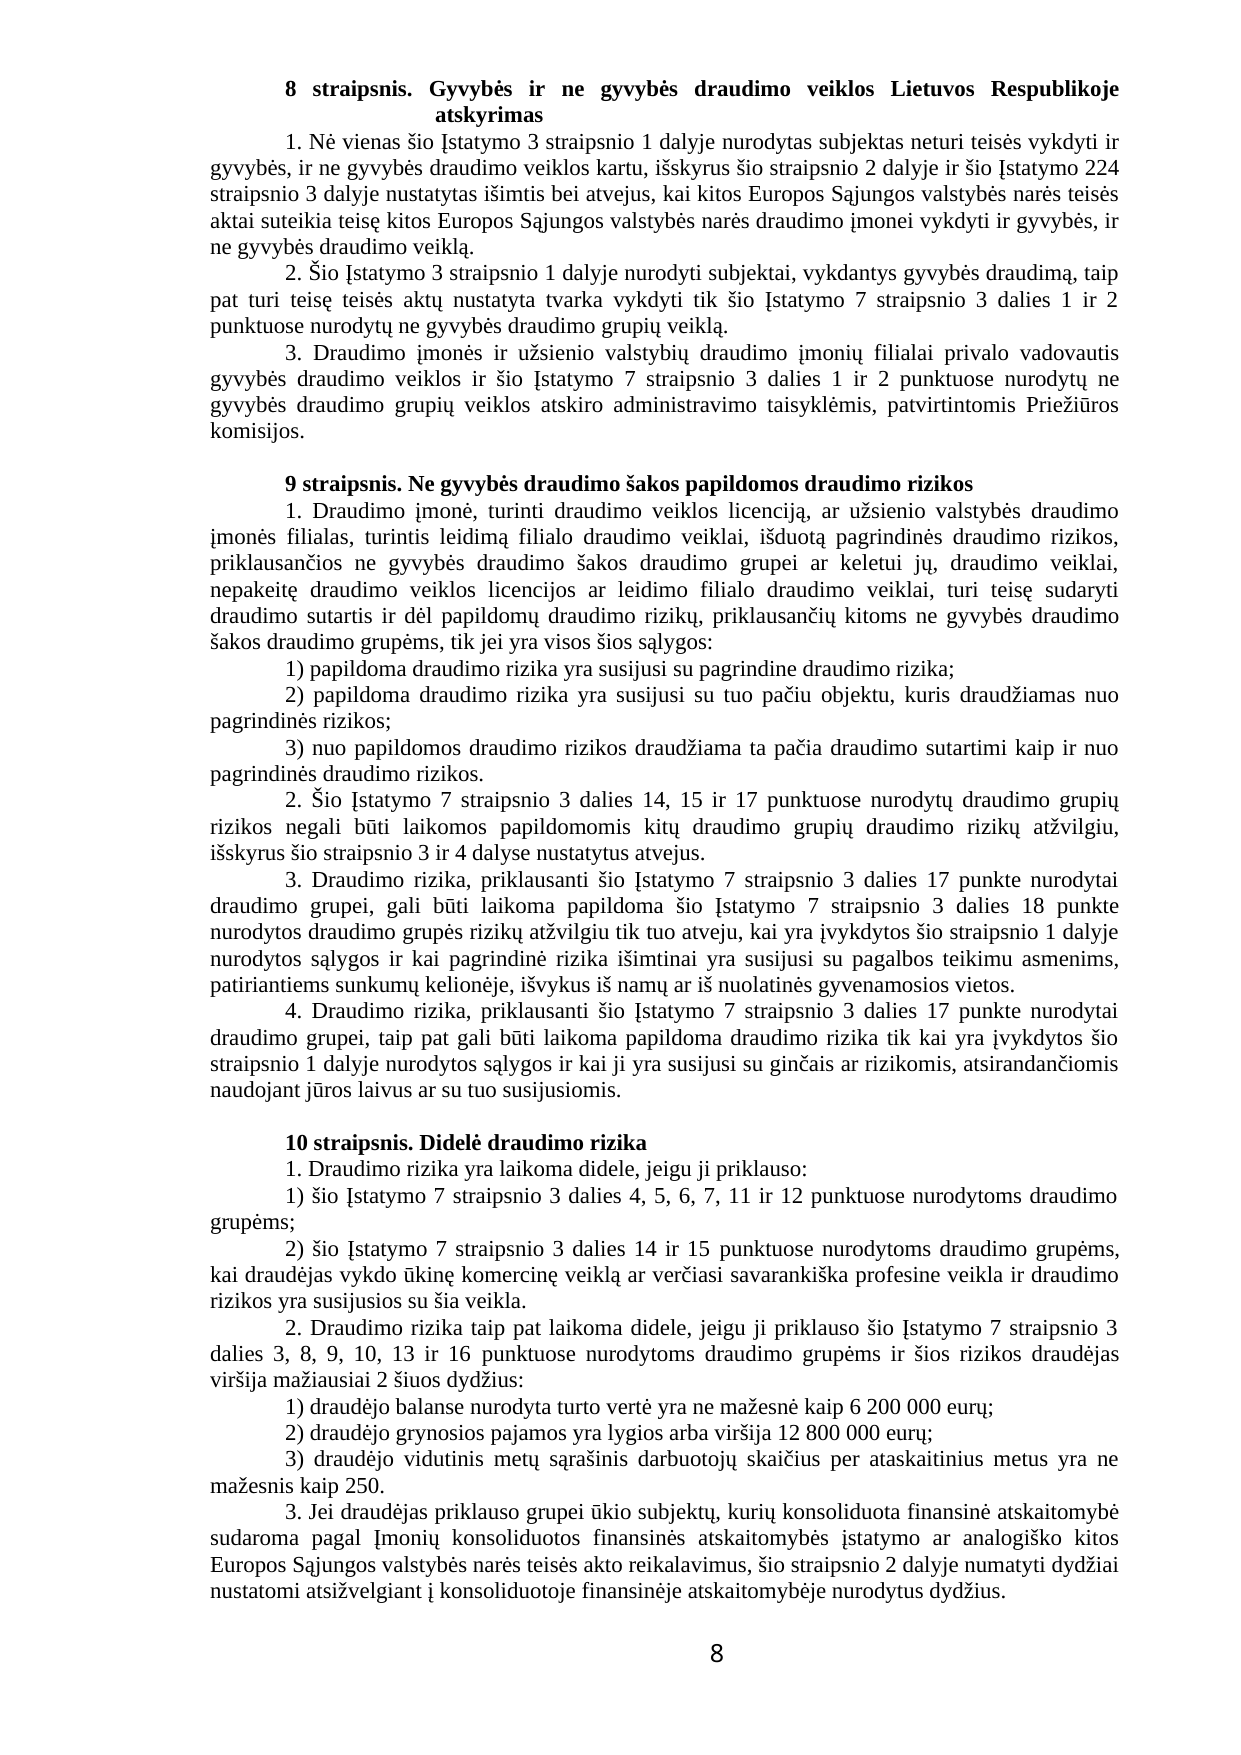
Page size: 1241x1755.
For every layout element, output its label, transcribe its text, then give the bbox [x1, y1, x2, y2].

text 1. Draudimo įmonė, turinti draudimo veiklos licenciją, ar užsienio valstybės draudimo įmonės filialas, turintis leidimą filialo draudimo veiklai, išduotą pagrindinės draudimo rizikos, priklausančios ne gyvybės draudimo šakos draudimo grupei ar keletui jų, draudimo veiklai, nepakeitę draudimo veiklos licencijos ar leidimo filialo draudimo veiklai, turi teisę sudaryti draudimo sutartis ir dėl papildomų draudimo rizikų, priklausančių kitoms ne gyvybės draudimo šakos draudimo grupėms, tik jei yra visos šios sąlygos: [210, 497, 1120, 655]
text 1) šio Įstatymo 7 straipsnio 3 dalies 4, 5, 6, 7, 11 ir 12 punktuose nurodytoms draudimo grupėms; [210, 1182, 1118, 1234]
text 1. Draudimo rizika yra laikoma didele, jeigu ji priklauso: [210, 1156, 1118, 1182]
text 4. Draudimo rizika, priklausanti šio Įstatymo 7 straipsnio 3 dalies 17 punkte nurodytai draudimo grupei, taip pat gali būti laikoma papildoma draudimo rizika tik kai yra įvykdytos šio straipsnio 1 dalyje nurodytos sąlygos ir kai ji yra susijusi su ginčais ar rizikomis, atsirandančiomis naudojant jūros laivus ar su tuo susijusiomis. [210, 997, 1120, 1103]
text 1) papildoma draudimo rizika yra susijusi su pagrindine draudimo rizika; [210, 655, 1120, 681]
text 3. Draudimo rizika, priklausanti šio Įstatymo 7 straipsnio 3 dalies 17 punkte nurodytai draudimo grupei, gali būti laikoma papildoma šio Įstatymo 7 straipsnio 3 dalies 18 punkte nurodytos draudimo grupės rizikų atžvilgiu tik tuo atveju, kai yra įvykdytos šio straipsnio 1 dalyje nurodytos sąlygos ir kai pagrindinė rizika išimtinai yra susijusi su pagalbos teikimu asmenims, patiriantiems sunkumų kelionėje, išvykus iš namų ar iš nuolatinės gyvenamosios vietos. [210, 866, 1120, 997]
text 9 straipsnis. Ne gyvybės draudimo šakos papildomos draudimo rizikos [210, 470, 1120, 497]
text 2) papildoma draudimo rizika yra susijusi su tuo pačiu objektu, kuris draudžiamas nuo pagrindinės rizikos; [210, 681, 1120, 734]
text 1. Nė vienas šio Įstatymo 3 straipsnio 1 dalyje nurodytas subjektas neturi teisės vykdyti ir gyvybės, ir ne gyvybės draudimo veiklos kartu, išskyrus šio straipsnio 2 dalyje ir šio Įstatymo 224 straipsnio 3 dalyje nustatytas išimtis bei atvejus, kai kitos Europos Sąjungos valstybės narės teisės aktai suteikia teisę kitos Europos Sąjungos valstybės narės draudimo įmonei vykdyti ir gyvybės, ir ne gyvybės draudimo veiklą. [210, 128, 1120, 259]
text 1) draudėjo balanse nurodyta turto vertė yra ne mažesnė kaip 6 200 000 eurų; [210, 1393, 1120, 1419]
text 3. Jei draudėjas priklauso grupei ūkio subjektų, kurių konsoliduota finansinė atskaitomybė sudaroma pagal Įmonių konsoliduotos finansinės atskaitomybės įstatymo ar analogiško kitos Europos Sąjungos valstybės narės teisės akto reikalavimus, šio straipsnio 2 dalyje numatyti dydžiai nustatomi atsižvelgiant į konsoliduotoje finansinėje atskaitomybėje nurodytus dydžius. [210, 1498, 1120, 1603]
text 2. Draudimo rizika taip pat laikoma didele, jeigu ji priklauso šio Įstatymo 7 straipsnio 3 dalies 3, 8, 9, 10, 13 ir 16 punktuose nurodytoms draudimo grupėms ir šios rizikos draudėjas viršija mažiausiai 2 šiuos dydžius: [210, 1314, 1120, 1393]
subtitle 8 straipsnis. Gyvybės ir ne gyvybės draudimo veiklos Lietuvos Respublikoje atskyrimas [285, 75, 1120, 128]
text 2. Šio Įstatymo 7 straipsnio 3 dalies 14, 15 ir 17 punktuose nurodytų draudimo grupių rizikos negali būti laikomos papildomomis kitų draudimo grupių draudimo rizikų atžvilgiu, išskyrus šio straipsnio 3 ir 4 dalyse nustatytus atvejus. [210, 787, 1120, 866]
text 3. Draudimo įmonės ir užsienio valstybių draudimo įmonių filialai privalo vadovautis gyvybės draudimo veiklos ir šio Įstatymo 7 straipsnio 3 dalies 1 ir 2 punktuose nurodytų ne gyvybės draudimo grupių veiklos atskiro administravimo taisyklėmis, patvirtintomis Priežiūros komisijos. [210, 338, 1120, 444]
text 3) draudėjo vidutinis metų sąrašinis darbuotojų skaičius per ataskaitinius metus yra ne mažesnis kaip 250. [210, 1445, 1120, 1498]
text 2) draudėjo grynosios pajamos yra lygios arba viršija 12 800 000 eurų; [210, 1419, 1120, 1445]
text 3) nuo papildomos draudimo rizikos draudžiama ta pačia draudimo sutartimi kaip ir nuo pagrindinės draudimo rizikos. [210, 734, 1120, 787]
text 2) šio Įstatymo 7 straipsnio 3 dalies 14 ir 15 punktuose nurodytoms draudimo grupėms, kai draudėjas vykdo ūkinę komercinę veiklą ar verčiasi savarankiška profesine veikla ir draudimo rizikos yra susijusios su šia veikla. [210, 1234, 1120, 1314]
text 2. Šio Įstatymo 3 straipsnio 1 dalyje nurodyti subjektai, vykdantys gyvybės draudimą, taip pat turi teisę teisės aktų nustatyta tvarka vykdyti tik šio Įstatymo 7 straipsnio 3 dalies 1 ir 2 punktuose nurodytų ne gyvybės draudimo grupių veiklą. [210, 259, 1120, 338]
text 10 straipsnis. Didelė draudimo rizika [210, 1129, 1118, 1156]
